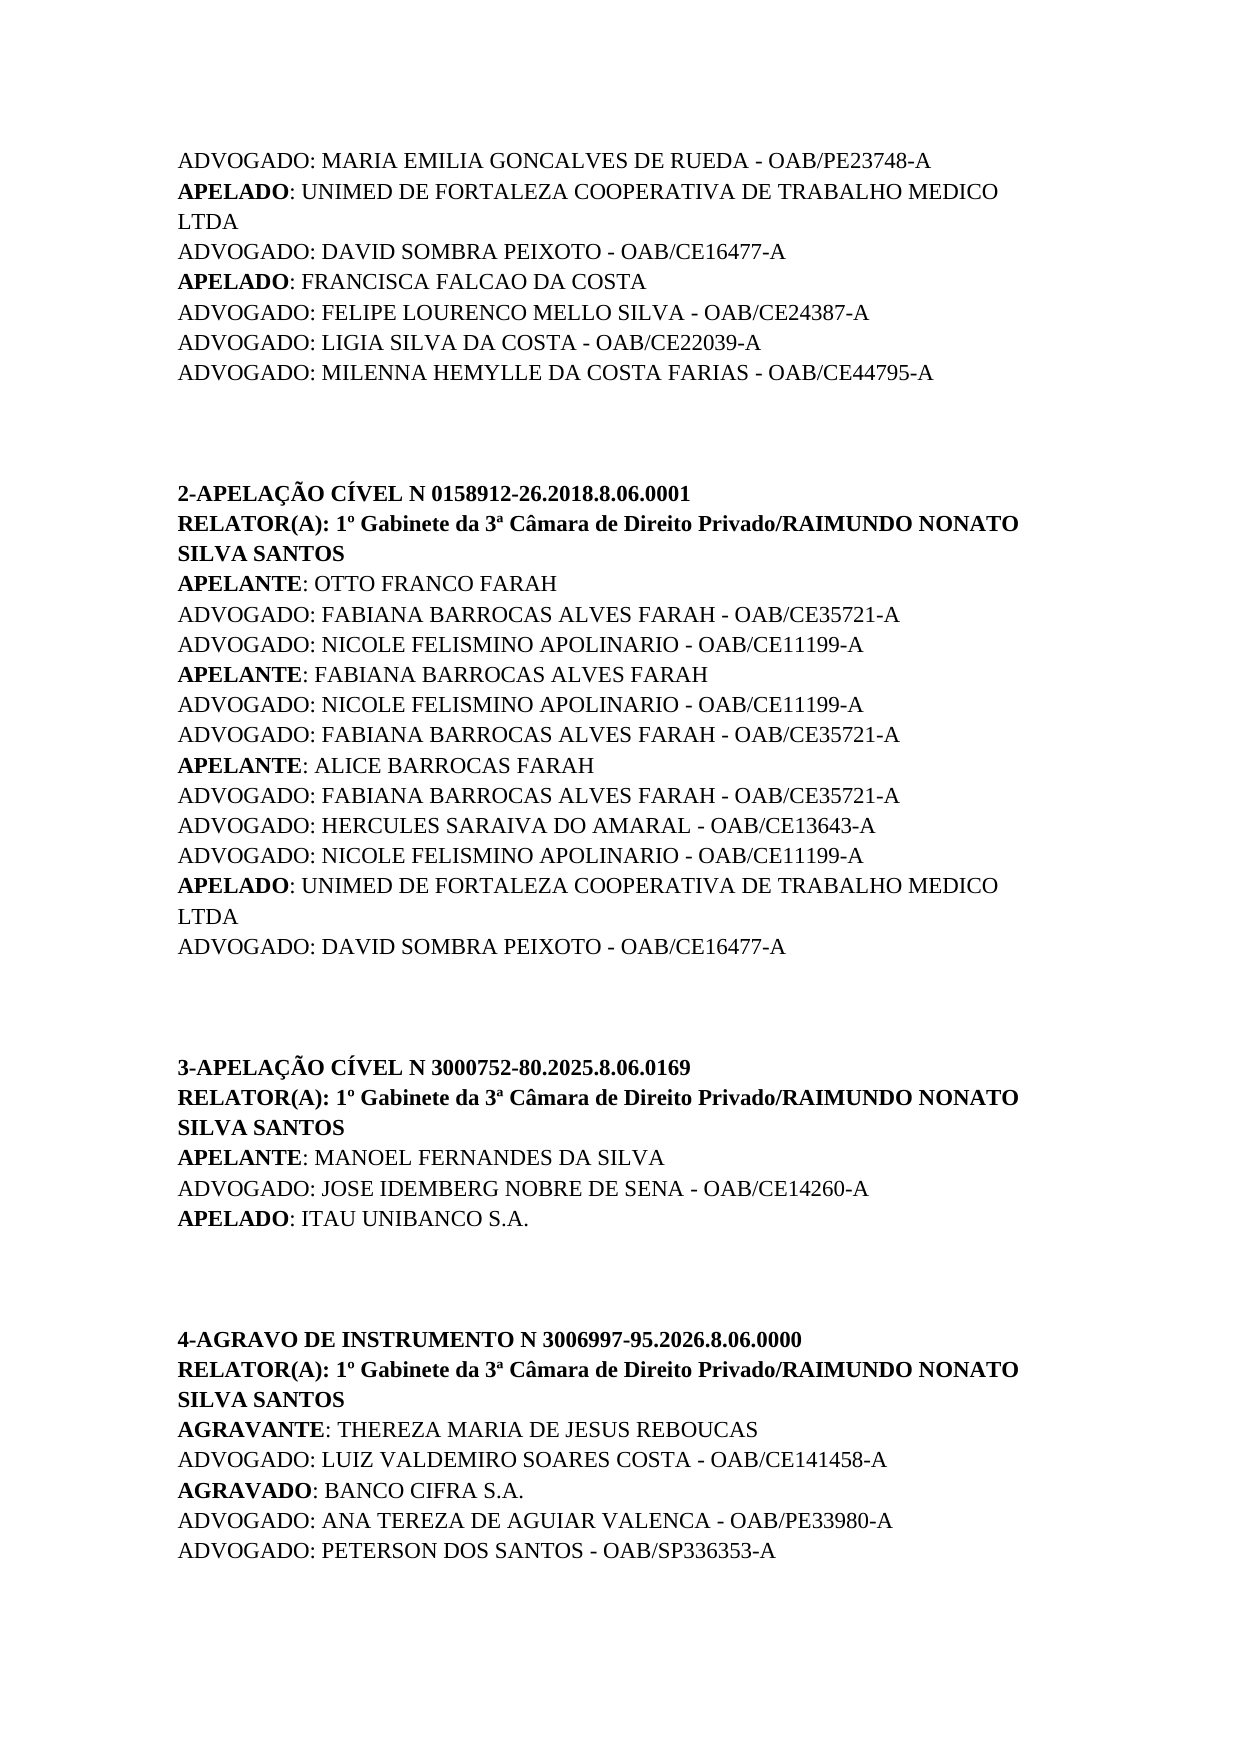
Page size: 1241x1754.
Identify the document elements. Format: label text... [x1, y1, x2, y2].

text ADVOGADO: MARIA EMILIA GONCALVES DE RUEDA - OAB/PE23748-A APELADO: UNIMED DE FORTALEZA COOPERATIVA DE TRABALHO MEDICO LTDA ADVOGADO: DAVID SOMBRA PEIXOTO - OAB/CE16477-A APELADO: FRANCISCA FALCAO DA COSTA ADVOGADO: FELIPE LOURENCO MELLO SILVA - OAB/CE24387-A ADVOGADO: LIGIA SILVA DA COSTA - OAB/CE22039-A ADVOGADO: MILENNA HEMYLLE DA COSTA FARIAS - OAB/CE44795-A 2-APELAÇÃO CÍVEL N 0158912-26.2018.8.06.0001 RELATOR(A): 1º Gabinete da 3ª Câmara de Direito Privado/RAIMUNDO NONATO SILVA SANTOS APELANTE: OTTO FRANCO FARAH ADVOGADO: FABIANA BARROCAS ALVES FARAH - OAB/CE35721-A ADVOGADO: NICOLE FELISMINO APOLINARIO - OAB/CE11199-A APELANTE: FABIANA BARROCAS ALVES FARAH ADVOGADO: NICOLE FELISMINO APOLINARIO - OAB/CE11199-A ADVOGADO: FABIANA BARROCAS ALVES FARAH - OAB/CE35721-A APELANTE: ALICE BARROCAS FARAH ADVOGADO: FABIANA BARROCAS ALVES FARAH - OAB/CE35721-A ADVOGADO: HERCULES SARAIVA DO AMARAL - OAB/CE13643-A ADVOGADO: NICOLE FELISMINO APOLINARIO - OAB/CE11199-A APELADO: UNIMED DE FORTALEZA COOPERATIVA DE TRABALHO MEDICO LTDA ADVOGADO: DAVID SOMBRA PEIXOTO - OAB/CE16477-A 3-APELAÇÃO CÍVEL N 3000752-80.2025.8.06.0169 RELATOR(A): 1º Gabinete da 3ª Câmara de Direito Privado/RAIMUNDO NONATO SILVA SANTOS APELANTE: MANOEL FERNANDES DA SILVA ADVOGADO: JOSE IDEMBERG NOBRE DE SENA - OAB/CE14260-A APELADO: ITAU UNIBANCO S.A. 4-AGRAVO DE INSTRUMENTO N 3006997-95.2026.8.06.0000 RELATOR(A): 1º Gabinete da 3ª Câmara de Direito Privado/RAIMUNDO NONATO SILVA SANTOS AGRAVANTE: THEREZA MARIA DE JESUS REBOUCAS ADVOGADO: LUIZ VALDEMIRO SOARES COSTA - OAB/CE141458-A AGRAVADO: BANCO CIFRA S.A. ADVOGADO: ANA TEREZA DE AGUIAR VALENCA - OAB/PE33980-A ADVOGADO: PETERSON DOS SANTOS - OAB/SP336353-A [177, 148, 1063, 1594]
